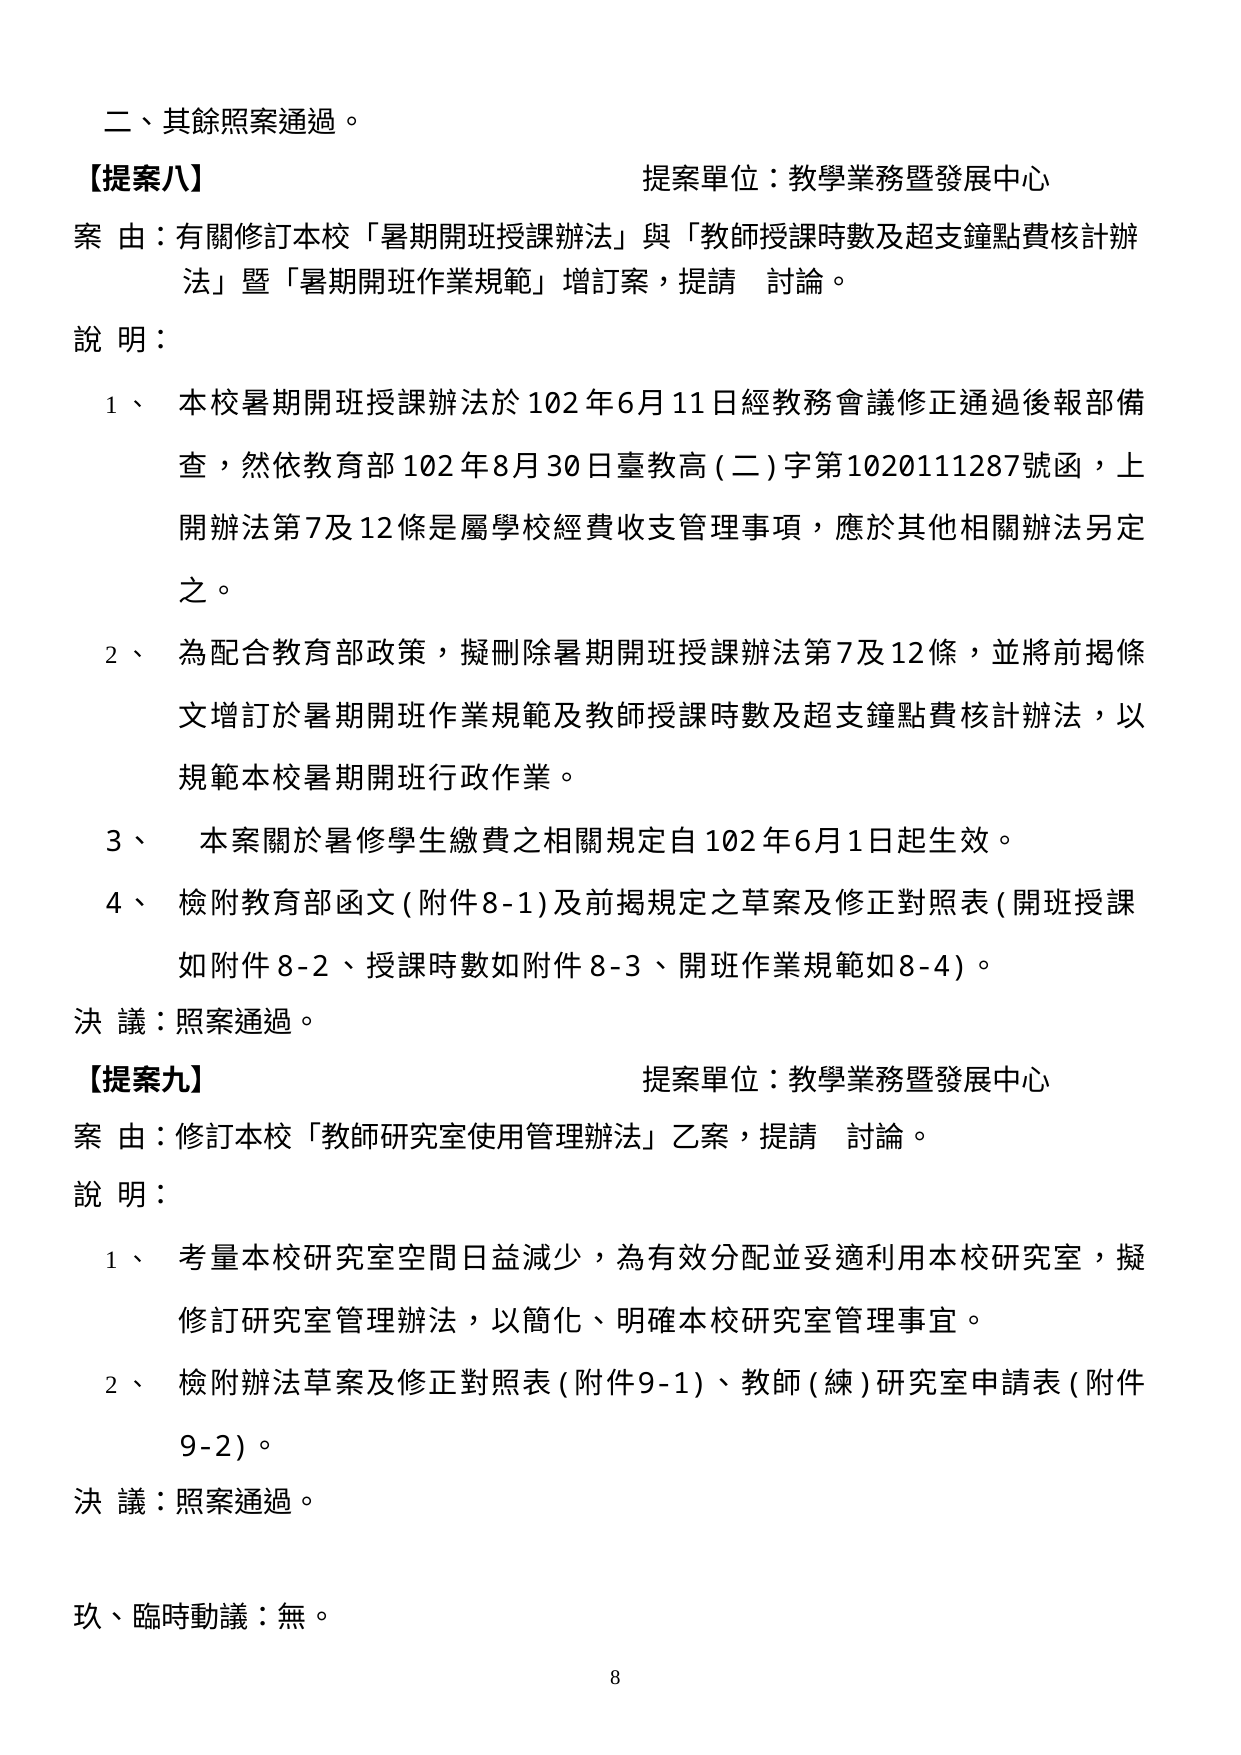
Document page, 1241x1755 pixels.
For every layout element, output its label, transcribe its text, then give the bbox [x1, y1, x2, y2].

text 二、其餘照案通過。 [103, 95, 1157, 141]
list 本案關於暑修學生繳費之相關規定自102年6月1日起生效。 [103, 797, 1157, 859]
text 【提案八】 提案單位：教學業務暨發展中心 [73, 153, 1157, 199]
list 檢附辦法草案及修正對照表(附件9-1)、教師(練)研究室申請表(附件9-2)。 [103, 1339, 1157, 1464]
text 決 議：照案通過。 [73, 1476, 1157, 1522]
list 檢附教育部函文(附件8-1)及前揭規定之草案及修正對照表(開班授課如附件8-2、授課時數如附件8-3、開班作業規範如8-4)。 [103, 859, 1157, 984]
text 案 由：修訂本校「教師研究室使用管理辦法」乙案，提請 討論。 [73, 1111, 1157, 1157]
text 說 明： [73, 1169, 1157, 1214]
list 為配合教育部政策，擬刪除暑期開班授課辦法第7及12條，並將前揭條文增訂於暑期開班作業規範及教師授課時數及超支鐘點費核計辦法，以規範本校暑期開班行政作業。 [103, 609, 1157, 797]
list 考量本校研究室空間日益減少，為有效分配並妥適利用本校研究室，擬修訂研究室管理辦法，以簡化、明確本校研究室管理事宜。 [103, 1214, 1157, 1339]
text 說 明： [73, 314, 1157, 359]
text 案 由：有關修訂本校「暑期開班授課辦法」與「教師授課時數及超支鐘點費核計辦法」暨「暑期開班作業規範」增訂案，提請 討論。 [73, 210, 1157, 302]
list 本校暑期開班授課辦法於102年6月11日經教務會議修正通過後報部備查，然依教育部102年8月30日臺教高(二)字第1020111287號函，上開辦法第7及12條是屬學校經費收支管理事項，應於其他相關辦法另定之。 [103, 359, 1157, 609]
text 玖、臨時動議：無。 [73, 1591, 1157, 1637]
text 【提案九】 提案單位：教學業務暨發展中心 [73, 1054, 1157, 1099]
text 決 議：照案通過。 [73, 996, 1157, 1042]
